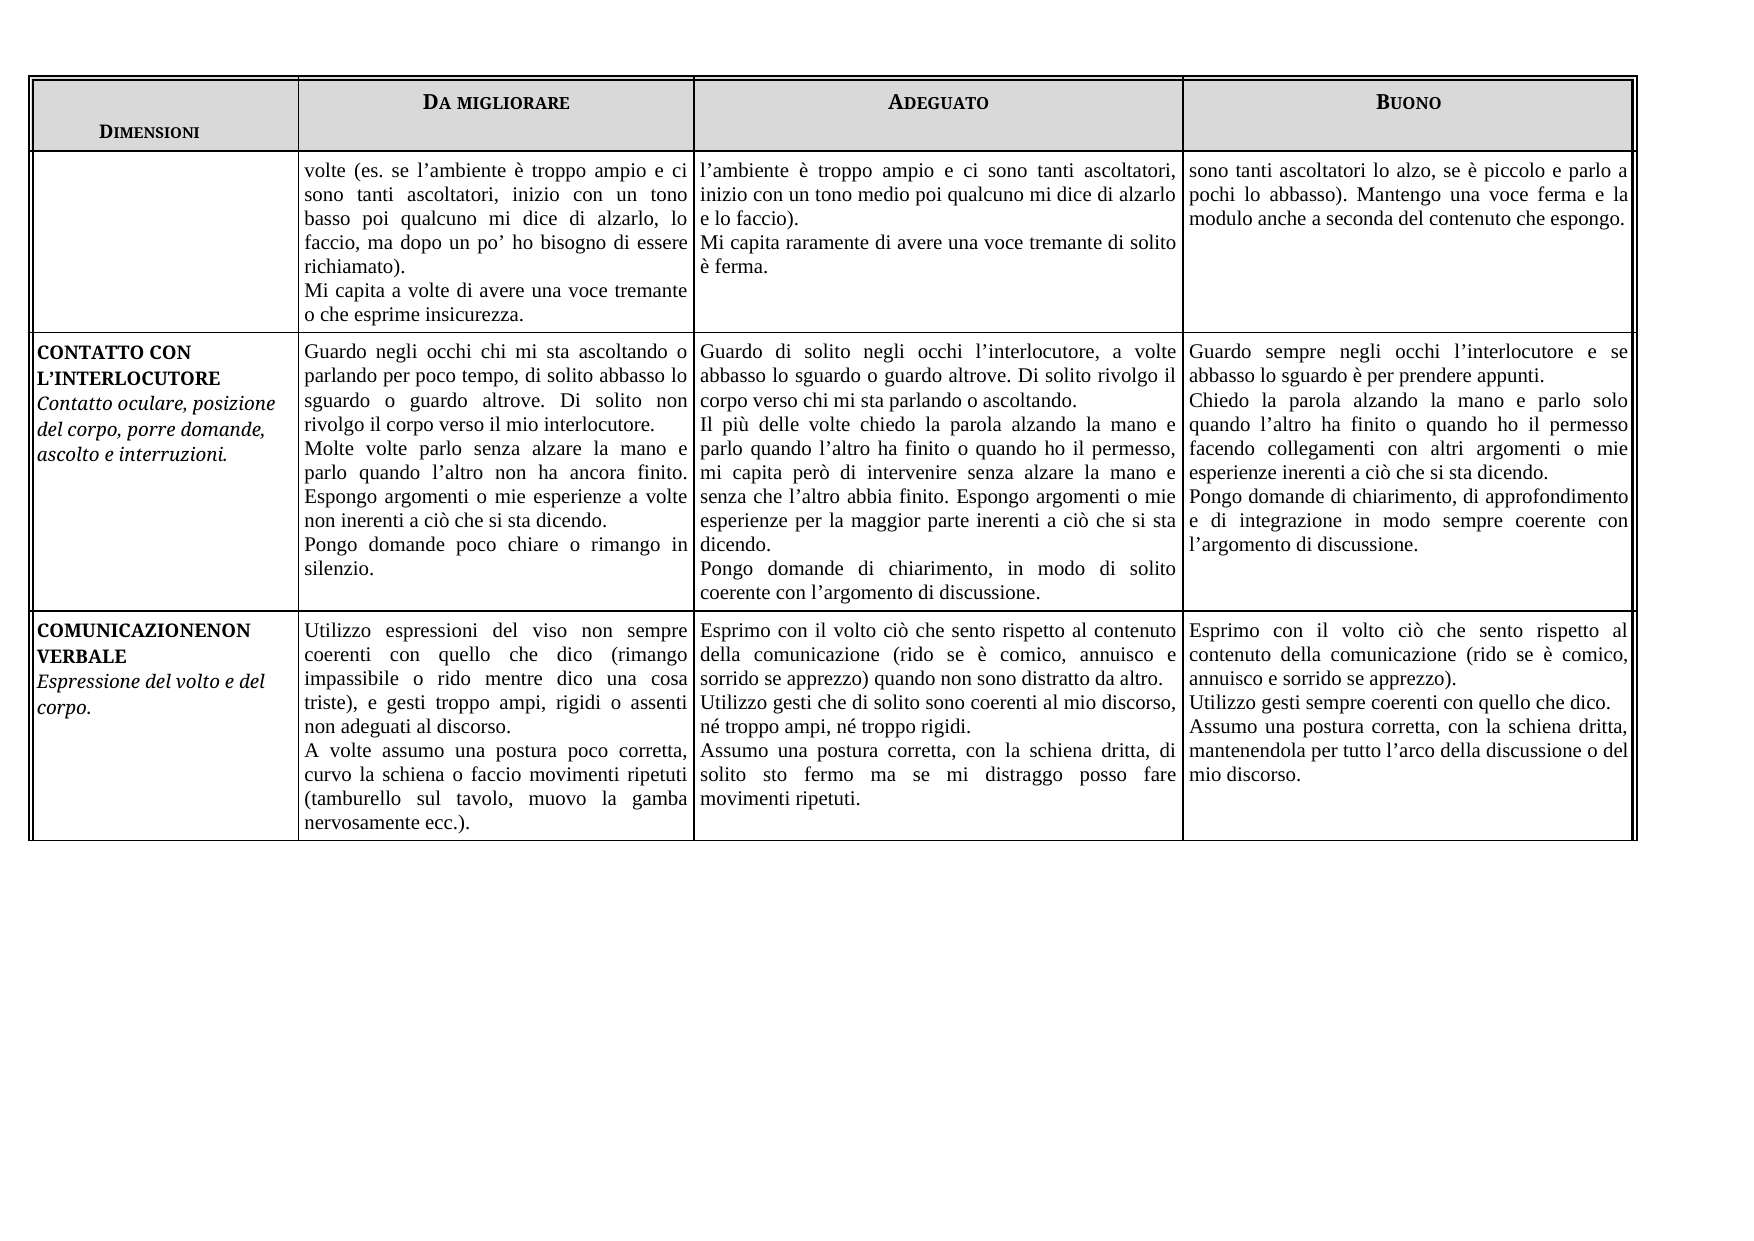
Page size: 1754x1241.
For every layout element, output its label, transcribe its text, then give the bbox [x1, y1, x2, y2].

table_cell Guardo di solito negli occhi l’interlocutore, a volte abbasso lo sguardo o guardo altrove. Di solito rivolgo il corpo verso chi mi sta parlando o ascoltando. Il più delle volte chiedo la parola alzando la mano e parlo quando l’altro ha finito o quando ho il permesso, mi capita però di intervenire senza alzare la mano e senza che l’altro abbia finito. Espongo argomenti o mie esperienze per la maggior parte inerenti a ciò che si sta dicendo. Pongo domande di chiarimento, in modo di solito coerente con l’argomento di discussione. [695, 333, 1182, 610]
table_cell CONTATTO CON L’INTERLOCUTORE Contatto oculare, posizione del corpo, porre domande, ascolto e interruzioni. [34, 333, 298, 610]
table_cell COMUNICAZIONENON VERBALE Espressione del volto e del corpo. [34, 612, 298, 840]
table_cell l’ambiente è troppo ampio e ci sono tanti ascoltatori, inizio con un tono medio poi qualcuno mi dice di alzarlo e lo faccio). Mi capita raramente di avere una voce tremante di solito è ferma. [695, 152, 1182, 332]
table_cell Guardo negli occhi chi mi sta ascoltando o parlando per poco tempo, di solito abbasso lo sguardo o guardo altrove. Di solito non rivolgo il corpo verso il mio interlocutore. Molte volte parlo senza alzare la mano e parlo quando l’altro non ha ancora finito. Espongo argomenti o mie esperienze a volte non inerenti a ciò che si sta dicendo. Pongo domande poco chiare o rimango in silenzio. [299, 333, 693, 610]
table_header Adeguato [695, 81, 1182, 150]
table_header Dimensioni [34, 81, 298, 150]
table_cell Esprimo con il volto ciò che sento rispetto al contenuto della comunicazione (rido se è comico, annuisco e sorrido se apprezzo). Utilizzo gesti sempre coerenti con quello che dico. Assumo una postura corretta, con la schiena dritta, mantenendola per tutto l’arco della discussione o del mio discorso. [1184, 612, 1631, 840]
table_header Da migliorare [299, 81, 693, 150]
table_cell sono tanti ascoltatori lo alzo, se è piccolo e parlo a pochi lo abbasso). Mantengo una voce ferma e la modulo anche a seconda del contenuto che espongo. [1184, 152, 1631, 332]
table_cell Guardo sempre negli occhi l’interlocutore e se abbasso lo sguardo è per prendere appunti. Chiedo la parola alzando la mano e parlo solo quando l’altro ha finito o quando ho il permesso facendo collegamenti con altri argomenti o mie esperienze inerenti a ciò che si sta dicendo. Pongo domande di chiarimento, di approfondimento e di integrazione in modo sempre coerente con l’argomento di discussione. [1184, 333, 1631, 610]
table_header Buono [1184, 81, 1631, 150]
table_cell volte (es. se l’ambiente è troppo ampio e ci sono tanti ascoltatori, inizio con un tono basso poi qualcuno mi dice di alzarlo, lo faccio, ma dopo un po’ ho bisogno di essere richiamato). Mi capita a volte di avere una voce tremante o che esprime insicurezza. [299, 152, 693, 332]
table_cell Utilizzo espressioni del viso non sempre coerenti con quello che dico (rimango impassibile o rido mentre dico una cosa triste), e gesti troppo ampi, rigidi o assenti non adeguati al discorso. A volte assumo una postura poco corretta, curvo la schiena o faccio movimenti ripetuti (tamburello sul tavolo, muovo la gamba nervosamente ecc.). [299, 612, 693, 840]
table_cell Esprimo con il volto ciò che sento rispetto al contenuto della comunicazione (rido se è comico, annuisco e sorrido se apprezzo) quando non sono distratto da altro. Utilizzo gesti che di solito sono coerenti al mio discorso, né troppo ampi, né troppo rigidi. Assumo una postura corretta, con la schiena dritta, di solito sto fermo ma se mi distraggo posso fare movimenti ripetuti. [695, 612, 1182, 840]
table_cell [34, 152, 298, 332]
